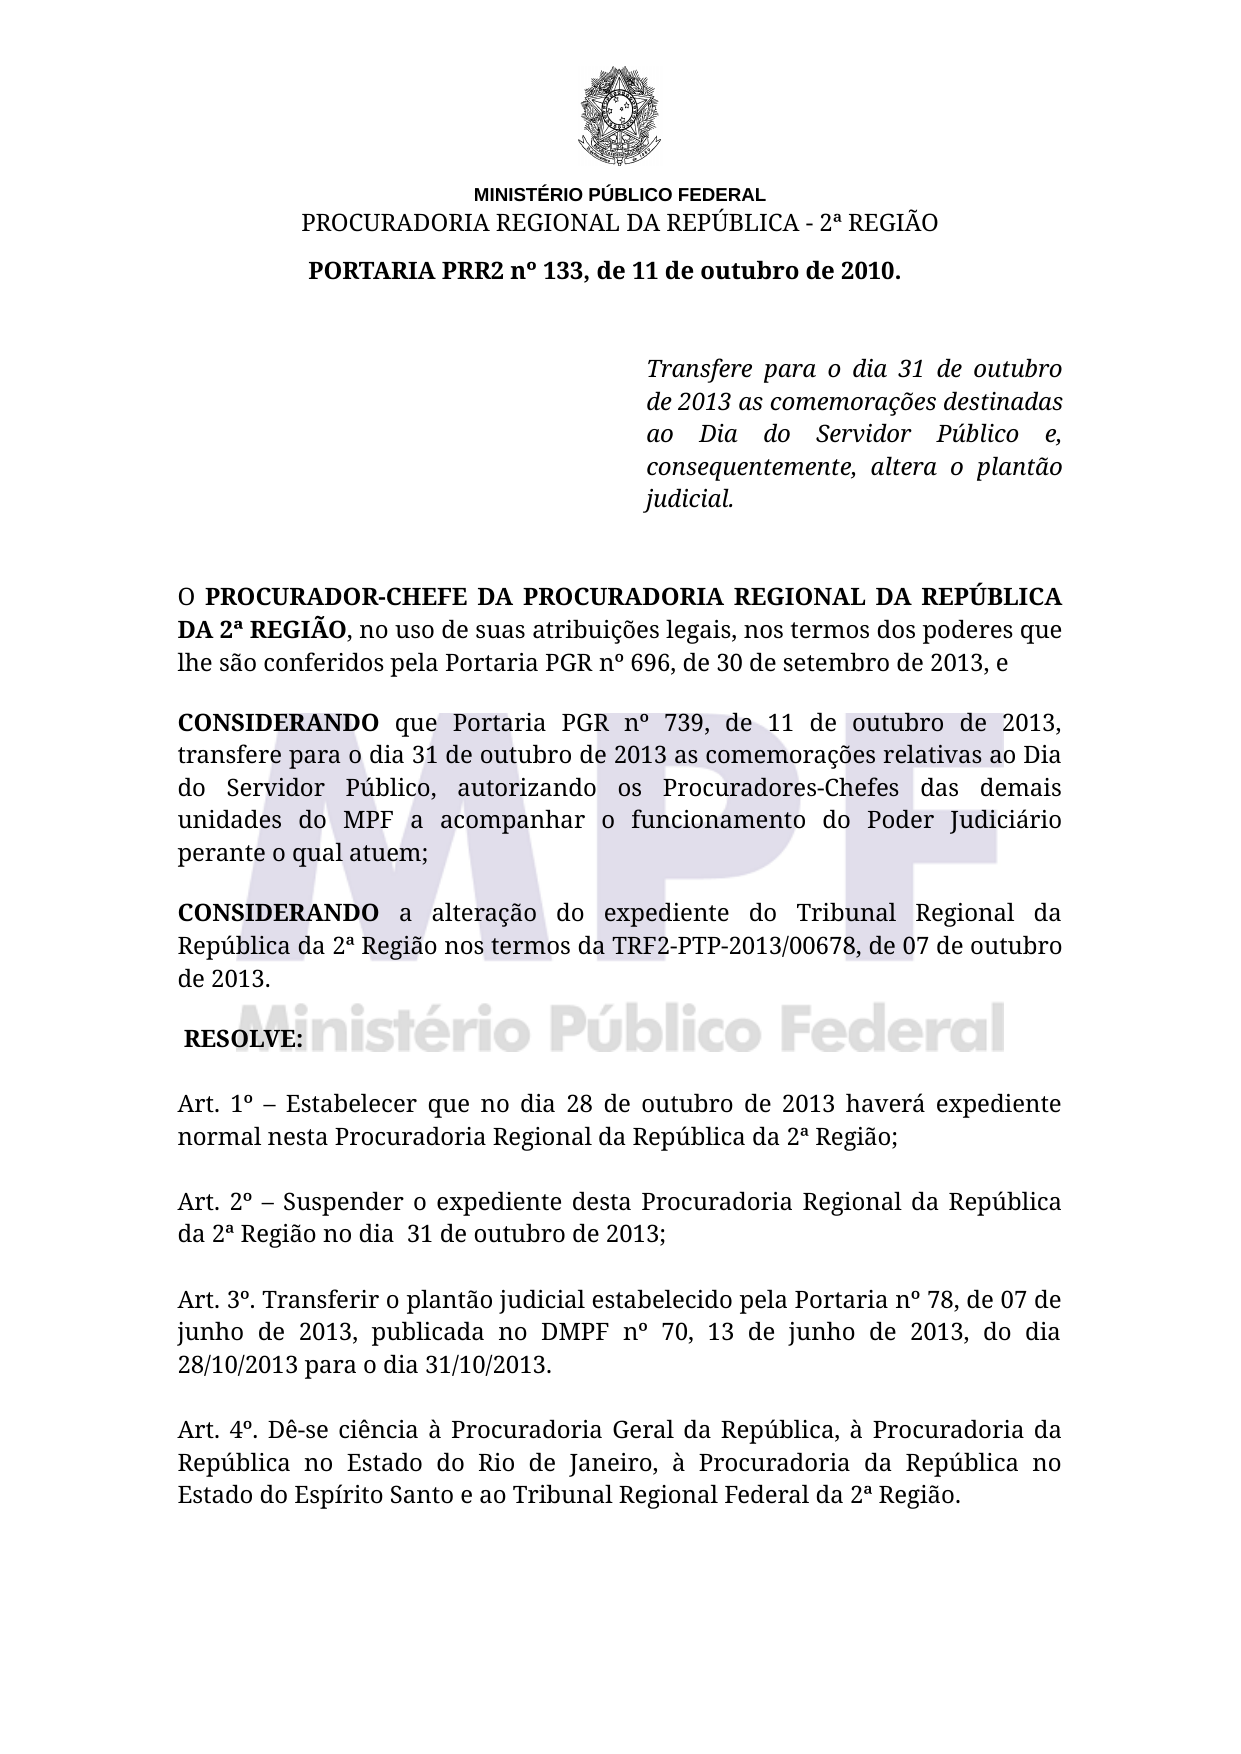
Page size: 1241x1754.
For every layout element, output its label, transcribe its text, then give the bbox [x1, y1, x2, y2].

subtitle PORTARIA PRR2 nº 133, de 11 de outubro de 2010. [177, 254, 1063, 287]
picture [236, 994, 1004, 1022]
text MINISTÉRIO PÚBLICO FEDERAL [177, 184, 1063, 205]
text RESOLVE: [177, 1022, 1063, 1054]
text Art. 3º. Transferir o plantão judicial estabelecido pela Portaria nº 78, de 07 de junho de 2013, publicada no DMPF nº 70, 13 de junho de 2013, do dia 28/10/2013 para o dia 31/10/2013. [177, 1282, 1063, 1380]
text Art. 4º. Dê-se ciência à Procuradoria Geral da República, à Procuradoria da República no Estado do Rio de Janeiro, à Procuradoria da República no Estado do Espírito Santo e ao Tribunal Regional Federal da 2ª Região. [177, 1413, 1063, 1511]
picture [577, 66, 663, 166]
text CONSIDERANDO que Portaria PGR nº 739, de 11 de outubro de 2013, transfere para o dia 31 de outubro de 2013 as comemorações relativas ao Dia do Servidor Público, autorizando os Procuradores-Chefes das demais unidades do MPF a acompanhar o funcionamento do Poder Judiciário perante o qual atuem; [177, 706, 1063, 868]
text CONSIDERANDO a alteração do expediente do Tribunal Regional da República da 2ª Região nos termos da TRF2-PTP-2013/00678, de 07 de outubro de 2013. [177, 896, 1063, 994]
text Art. 1º – Estabelecer que no dia 28 de outubro de 2013 haverá expediente normal nesta Procuradoria Regional da República da 2ª Região; [177, 1087, 1063, 1152]
picture [236, 868, 1004, 896]
text O PROCURADOR-CHEFE DA PROCURADORIA REGIONAL DA REPÚBLICA DA 2ª REGIÃO, no uso de suas atribuições legais, nos termos dos poderes que lhe são conferidos pela Portaria PGR nº 696, de 30 de setembro de 2013, e [177, 580, 1063, 678]
text Transfere para o dia 31 de outubro de 2013 as comemorações destinadas ao Dia do Servidor Público e, consequentemente, altera o plantão judicial. [646, 352, 1063, 515]
text Art. 2º – Suspender o expediente desta Procuradoria Regional da República da 2ª Região no dia 31 de outubro de 2013; [177, 1184, 1063, 1250]
text PROCURADORIA REGIONAL DA REPÚBLICA - 2ª REGIÃO [177, 205, 1063, 238]
